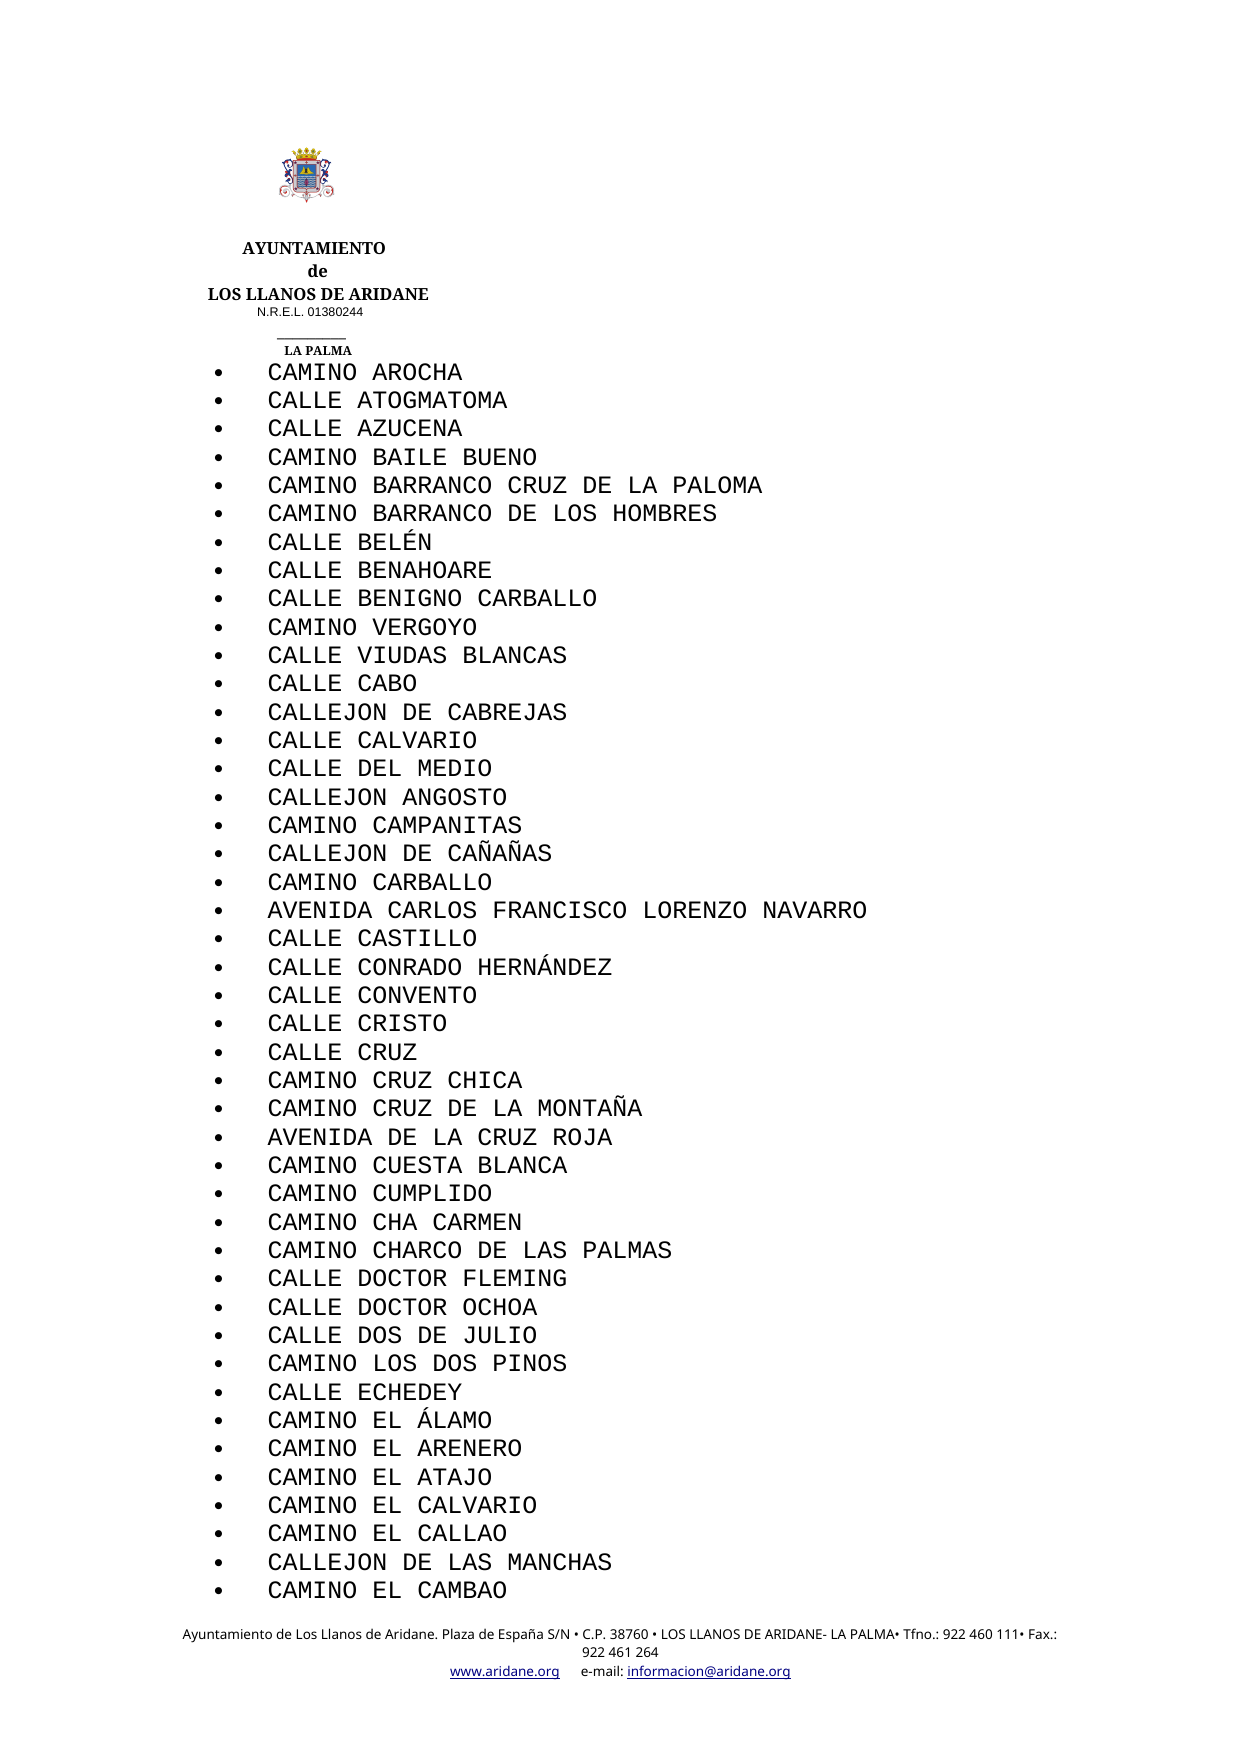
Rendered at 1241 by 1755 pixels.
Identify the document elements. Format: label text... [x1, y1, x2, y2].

list CALLE BELÉN [215, 529, 1063, 557]
list CAMINO CRUZ CHICA [215, 1067, 1063, 1096]
list CALLE CRISTO [215, 1011, 1063, 1039]
list CALLEJON ANGOSTO [215, 784, 1063, 812]
list CAMINO VERGOYO [215, 614, 1063, 642]
list CALLE DOCTOR OCHOA [215, 1294, 1063, 1322]
list CALLE DOS DE JULIO [215, 1322, 1063, 1351]
list CALLE DEL MEDIO [215, 756, 1063, 784]
list CAMINO CHA CARMEN [215, 1209, 1063, 1237]
list CALLE CONRADO HERNÁNDEZ [215, 954, 1063, 982]
list CALLE DOCTOR FLEMING [215, 1266, 1063, 1294]
list CAMINO CAMPANITAS [215, 812, 1063, 841]
list CALLE ATOGMATOMA [215, 387, 1063, 416]
list CAMINO BAILE BUENO [215, 444, 1063, 472]
list CAMINO CUESTA BLANCA [215, 1152, 1063, 1181]
list CAMINO EL ARENERO [215, 1436, 1063, 1464]
list AVENIDA DE LA CRUZ ROJA [215, 1124, 1063, 1152]
list AVENIDA CARLOS FRANCISCO LORENZO NAVARRO [215, 897, 1063, 926]
list CALLE CASTILLO [215, 926, 1063, 954]
list CALLE CRUZ [215, 1039, 1063, 1067]
list CAMINO EL CALVARIO [215, 1492, 1063, 1521]
list CALLE AZUCENA [215, 416, 1063, 444]
list CALLEJON DE CAÑAÑAS [215, 841, 1063, 869]
list CAMINO LOS DOS PINOS [215, 1351, 1063, 1379]
list CAMINO CHARCO DE LAS PALMAS [215, 1237, 1063, 1266]
list CALLE CALVARIO [215, 727, 1063, 756]
list CALLE ECHEDEY [215, 1379, 1063, 1407]
list CAMINO AROCHA [215, 359, 1063, 387]
list CAMINO BARRANCO CRUZ DE LA PALOMA [215, 472, 1063, 501]
list CAMINO BARRANCO DE LOS HOMBRES [215, 501, 1063, 529]
list CAMINO CRUZ DE LA MONTAÑA [215, 1096, 1063, 1124]
list CAMINO EL CAMBAO [215, 1577, 1063, 1606]
list CAMINO CARBALLO [215, 869, 1063, 897]
list CALLE CABO [215, 671, 1063, 699]
list CAMINO EL ATAJO [215, 1464, 1063, 1492]
list CAMINO EL ÁLAMO [215, 1407, 1063, 1436]
list CALLEJON DE CABREJAS [215, 699, 1063, 727]
list CALLE CONVENTO [215, 982, 1063, 1011]
list CAMINO CUMPLIDO [215, 1181, 1063, 1209]
list CAMINO EL CALLAO [215, 1521, 1063, 1549]
list CALLE VIUDAS BLANCAS [215, 642, 1063, 671]
list CALLEJON DE LAS MANCHAS [215, 1549, 1063, 1577]
list CALLE BENAHOARE [215, 557, 1063, 586]
list CALLE BENIGNO CARBALLO [215, 586, 1063, 614]
